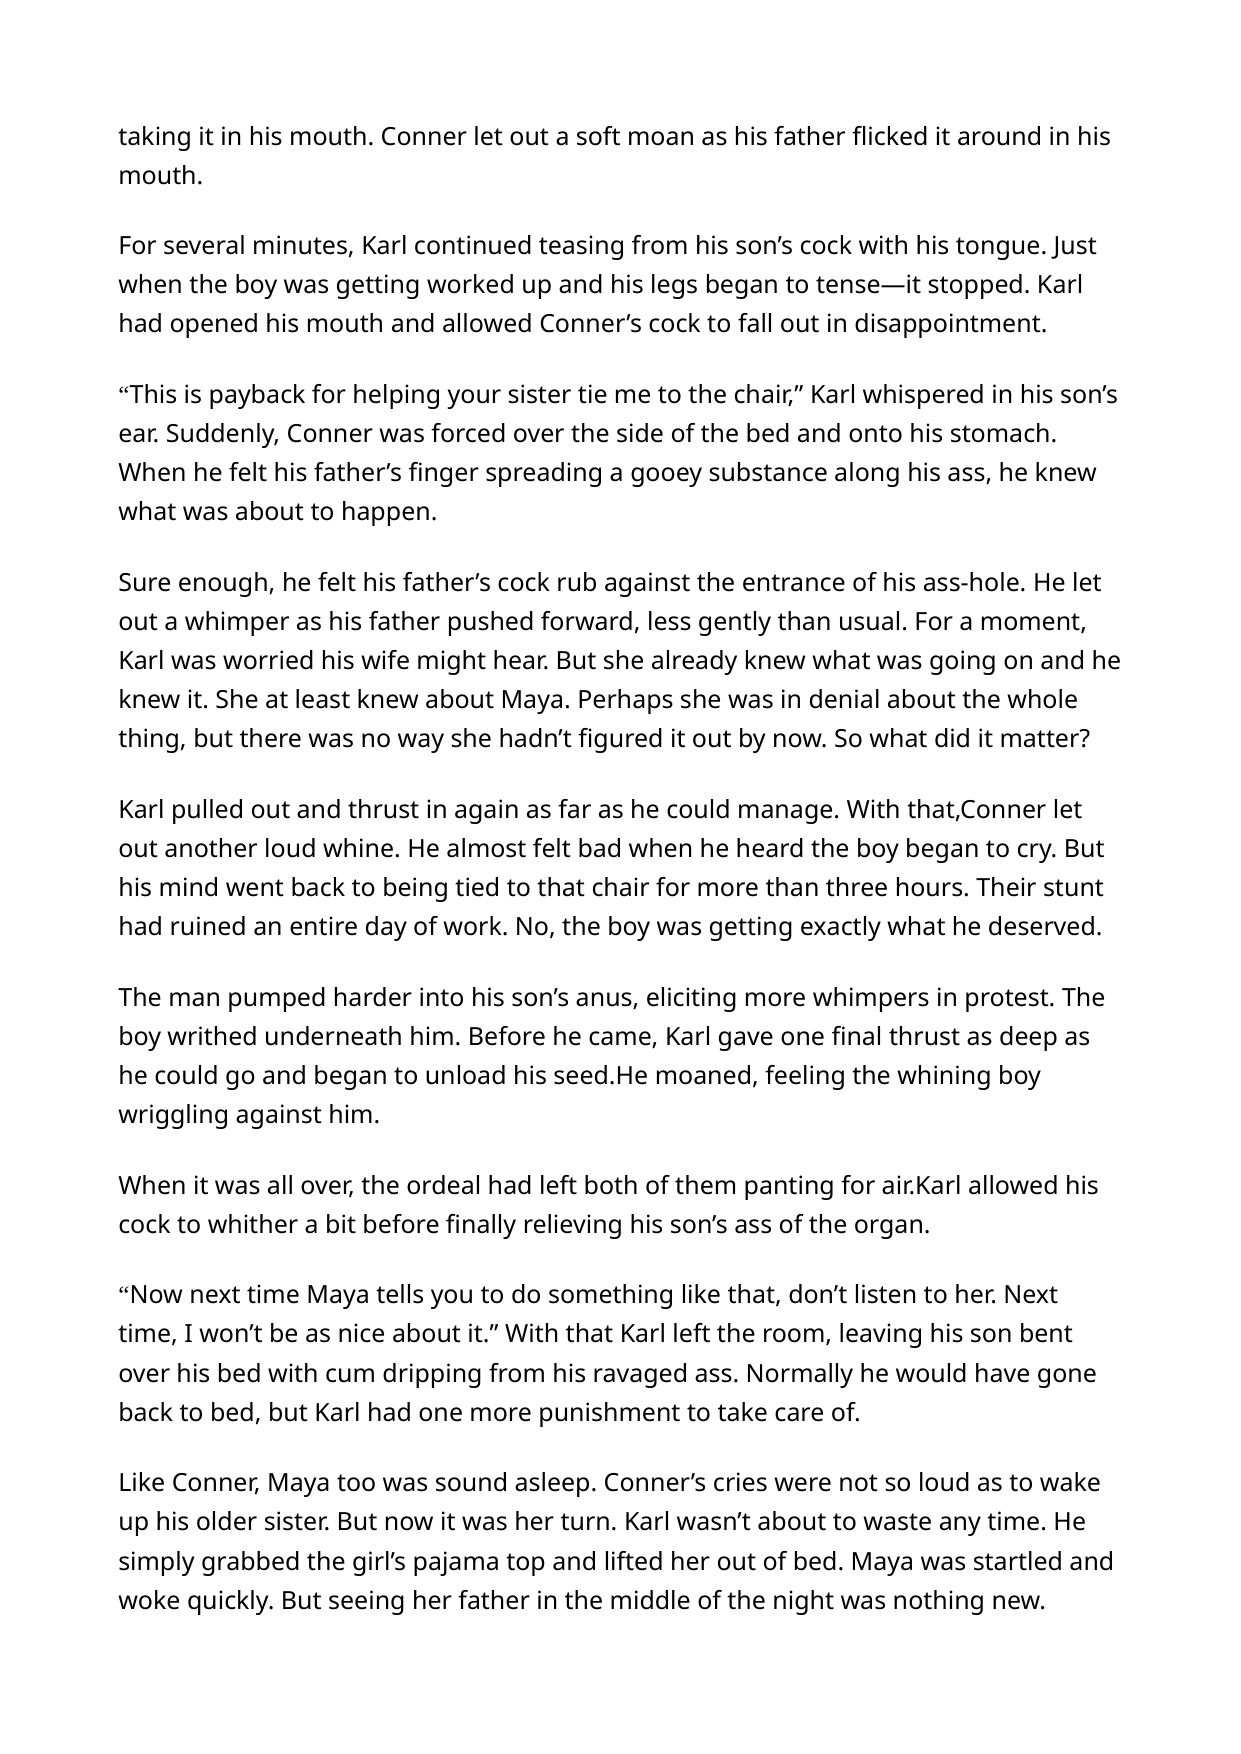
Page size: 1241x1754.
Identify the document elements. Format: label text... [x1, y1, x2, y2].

text “Now next time Maya tells you to do something like that, don’t listen to her. Next time, I won’t be as nice about it.” With that Karl left the room, leaving his son bent over his bed with cum dripping from his ravaged ass. Normally he would have gone back to bed, but Karl had one more punishment to take care of. [118, 1277, 1122, 1428]
text Like Conner, Maya too was sound asleep. Conner’s cries were not so loud as to wake up his older sister. But now it was her turn. Karl wasn’t about to waste any time. He simply grabbed the girl’s pajama top and lifted her out of bed. Maya was startled and woke quickly. But seeing her father in the middle of the night was nothing new. [118, 1465, 1122, 1616]
text taking it in his mouth. Conner let out a soft moan as his father flicked it around in his mouth. [118, 118, 1122, 191]
text Karl pulled out and thrust in again as far as he could manage. With that,Conner let out another loud whine. He almost felt bad when he heard the boy began to cry. But his mind went back to being tied to that chair for more than three hours. Their stunt had ruined an entire day of work. No, the boy was getting exactly what he deserved. [118, 791, 1122, 943]
text For several minutes, Karl continued teasing from his son’s cock with his tongue. Just when the boy was getting worked up and his legs began to tense—it stopped. Karl had opened his mouth and allowed Conner’s cock to fall out in disappointment. [118, 228, 1122, 340]
text Sure enough, he felt his father’s cock rub against the entrance of his ass-hole. He let out a whimper as his father pushed forward, less gently than usual. For a moment, Karl was worried his wife might hear. But she already knew what was going on and he knew it. She at least knew about Maya. Perhaps she was in denial about the whole thing, but there was no way she hadn’t figured it out by now. So what did it matter? [118, 564, 1122, 755]
text When it was all over, the ordeal had left both of them panting for air.Karl allowed his cock to whither a bit before finally relieving his son’s ass of the organ. [118, 1167, 1122, 1241]
text The man pumped harder into his son’s anus, eliciting more whimpers in protest. The boy writhed underneath him. Before he came, Karl gave one final thrust as deep as he could go and began to unload his seed.He moaned, feeling the whining boy wriggling against him. [118, 979, 1122, 1131]
text “This is payback for helping your sister tie me to the chair,” Karl whispered in his son’s ear. Suddenly, Conner was forced over the side of the bed and onto his stomach. When he felt his father’s finger spreading a gooey substance along his ass, he knew what was about to happen. [118, 376, 1122, 528]
